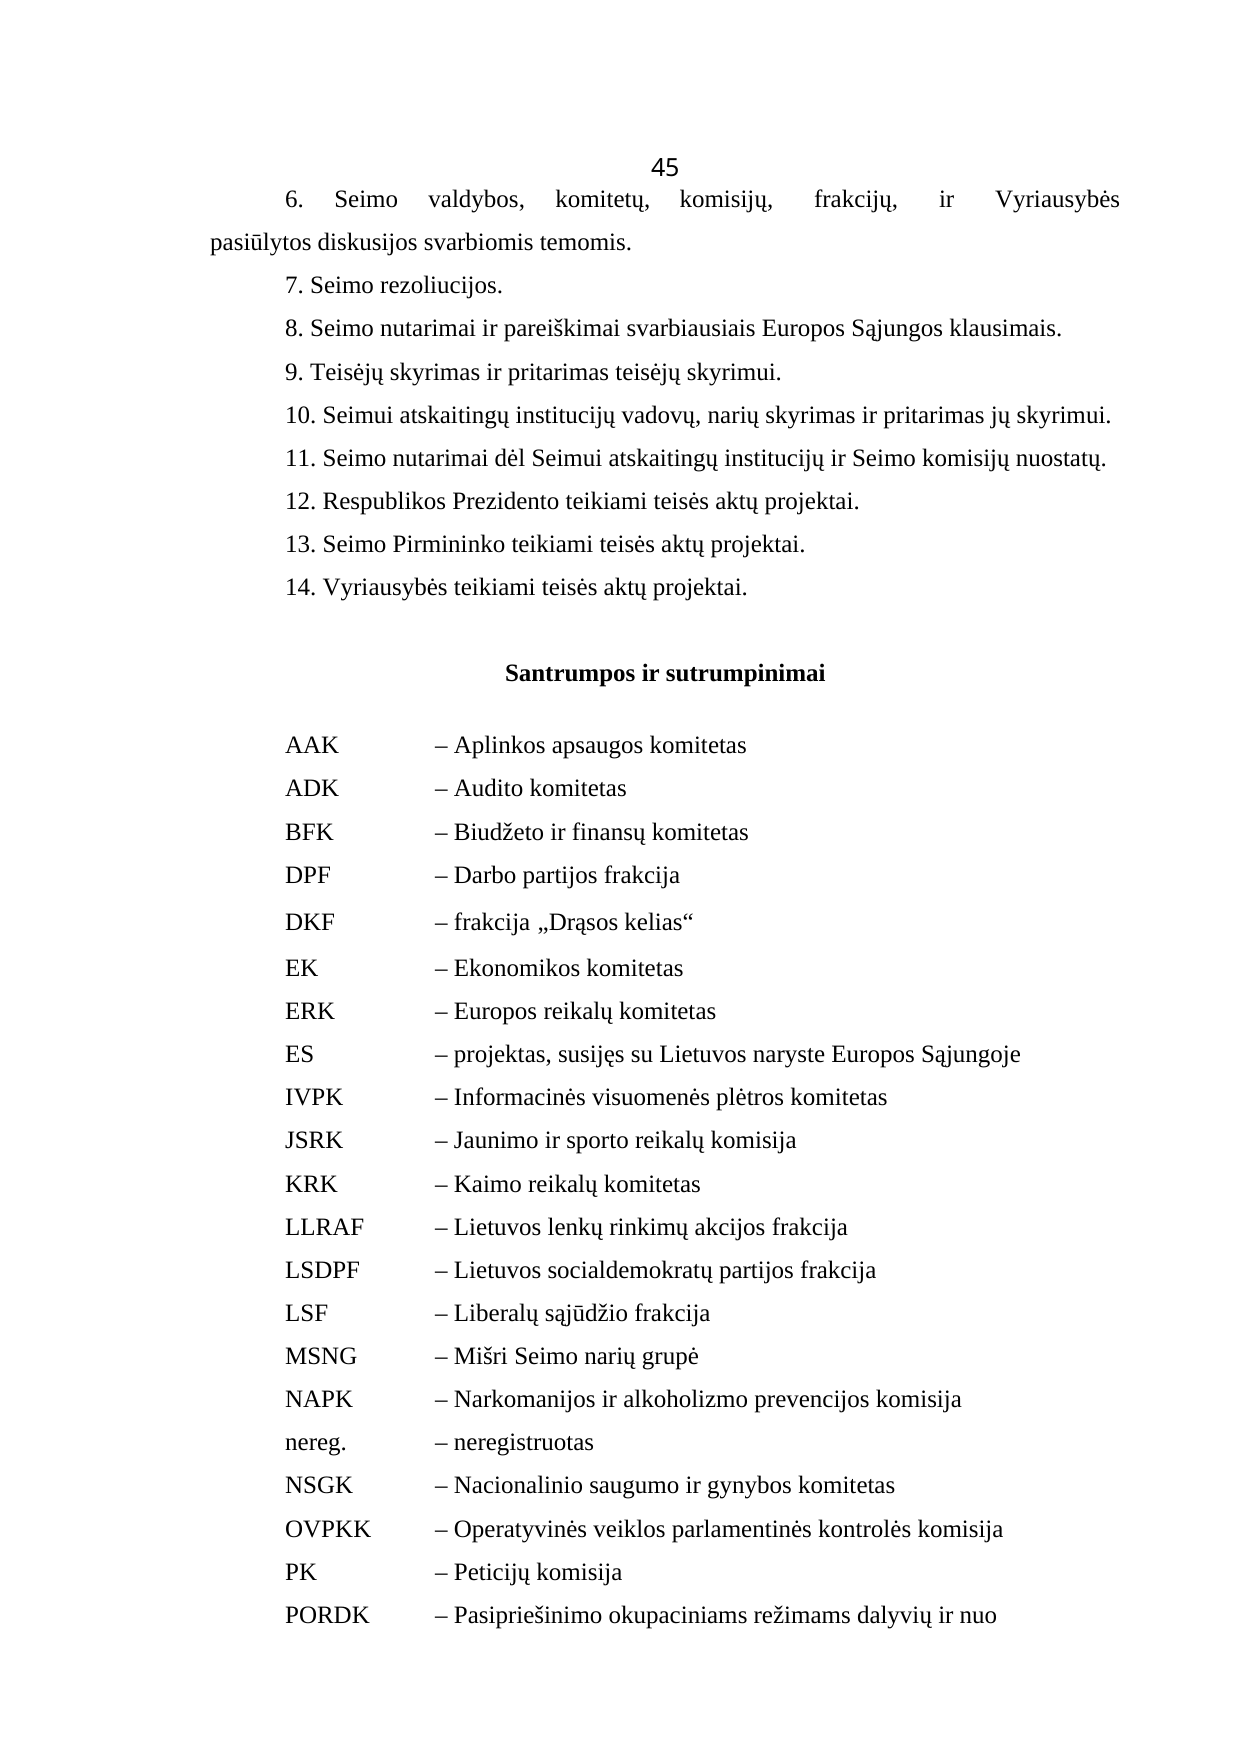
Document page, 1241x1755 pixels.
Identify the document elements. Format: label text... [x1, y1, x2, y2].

text 6. Seimo valdybos, komitetų, komisijų, frakcijų, ir Vyriausybės pasiūlytos diskusijos svarbiomis temomis. [210, 184, 1120, 256]
text PORDK – Pasipriešinimo okupaciniams režimams dalyvių ir nuo [210, 1600, 1120, 1629]
text 14. Vyriausybės teikiami teisės aktų projektai. [210, 572, 1120, 601]
text PK – Peticijų komisija [210, 1557, 1120, 1586]
text BFK – Biudžeto ir finansų komitetas [210, 817, 1120, 845]
text DPF – Darbo partijos frakcija [210, 860, 1120, 888]
text 13. Seimo Pirmininko teikiami teisės aktų projektai. [210, 529, 1120, 558]
text EK – Ekonomikos komitetas [210, 953, 1120, 982]
text 10. Seimui atskaitingų institucijų vadovų, narių skyrimas ir pritarimas jų skyrimui. [210, 400, 1120, 428]
text 12. Respublikos Prezidento teikiami teisės aktų projektai. [210, 486, 1120, 515]
text KRK – Kaimo reikalų komitetas [210, 1169, 1120, 1197]
text 9. Teisėjų skyrimas ir pritarimas teisėjų skyrimui. [210, 357, 1120, 385]
text ADK – Audito komitetas [210, 773, 1120, 802]
text IVPK – Informacinės visuomenės plėtros komitetas [210, 1082, 1120, 1111]
text ES – projektas, susijęs su Lietuvos naryste Europos Sąjungoje [210, 1039, 1120, 1068]
text 7. Seimo rezoliucijos. [210, 270, 1120, 299]
text NAPK – Narkomanijos ir alkoholizmo prevencijos komisija [210, 1384, 1120, 1413]
text LLRAF – Lietuvos lenkų rinkimų akcijos frakcija [210, 1212, 1120, 1241]
text 8. Seimo nutarimai ir pareiškimai svarbiausiais Europos Sąjungos klausimais. [210, 313, 1120, 342]
text LSDPF – Lietuvos socialdemokratų partijos frakcija [210, 1255, 1120, 1284]
text LSF – Liberalų sąjūdžio frakcija [210, 1298, 1120, 1327]
text NSGK – Nacionalinio saugumo ir gynybos komitetas [210, 1471, 1120, 1499]
subtitle Santrumpos ir sutrumpinimai [210, 658, 1120, 687]
text AAK – Aplinkos apsaugos komitetas [210, 730, 1120, 759]
text MSNG – Mišri Seimo narių grupė [210, 1341, 1120, 1370]
text DKF – frakcija „Drąsos kelias“ [210, 903, 1120, 936]
text nereg. – neregistruotas [210, 1427, 1120, 1456]
text ERK – Europos reikalų komitetas [210, 996, 1120, 1025]
text OVPKK – Operatyvinės veiklos parlamentinės kontrolės komisija [210, 1514, 1120, 1542]
text 11. Seimo nutarimai dėl Seimui atskaitingų institucijų ir Seimo komisijų nuostatų. [210, 443, 1120, 472]
text JSRK – Jaunimo ir sporto reikalų komisija [210, 1126, 1120, 1154]
